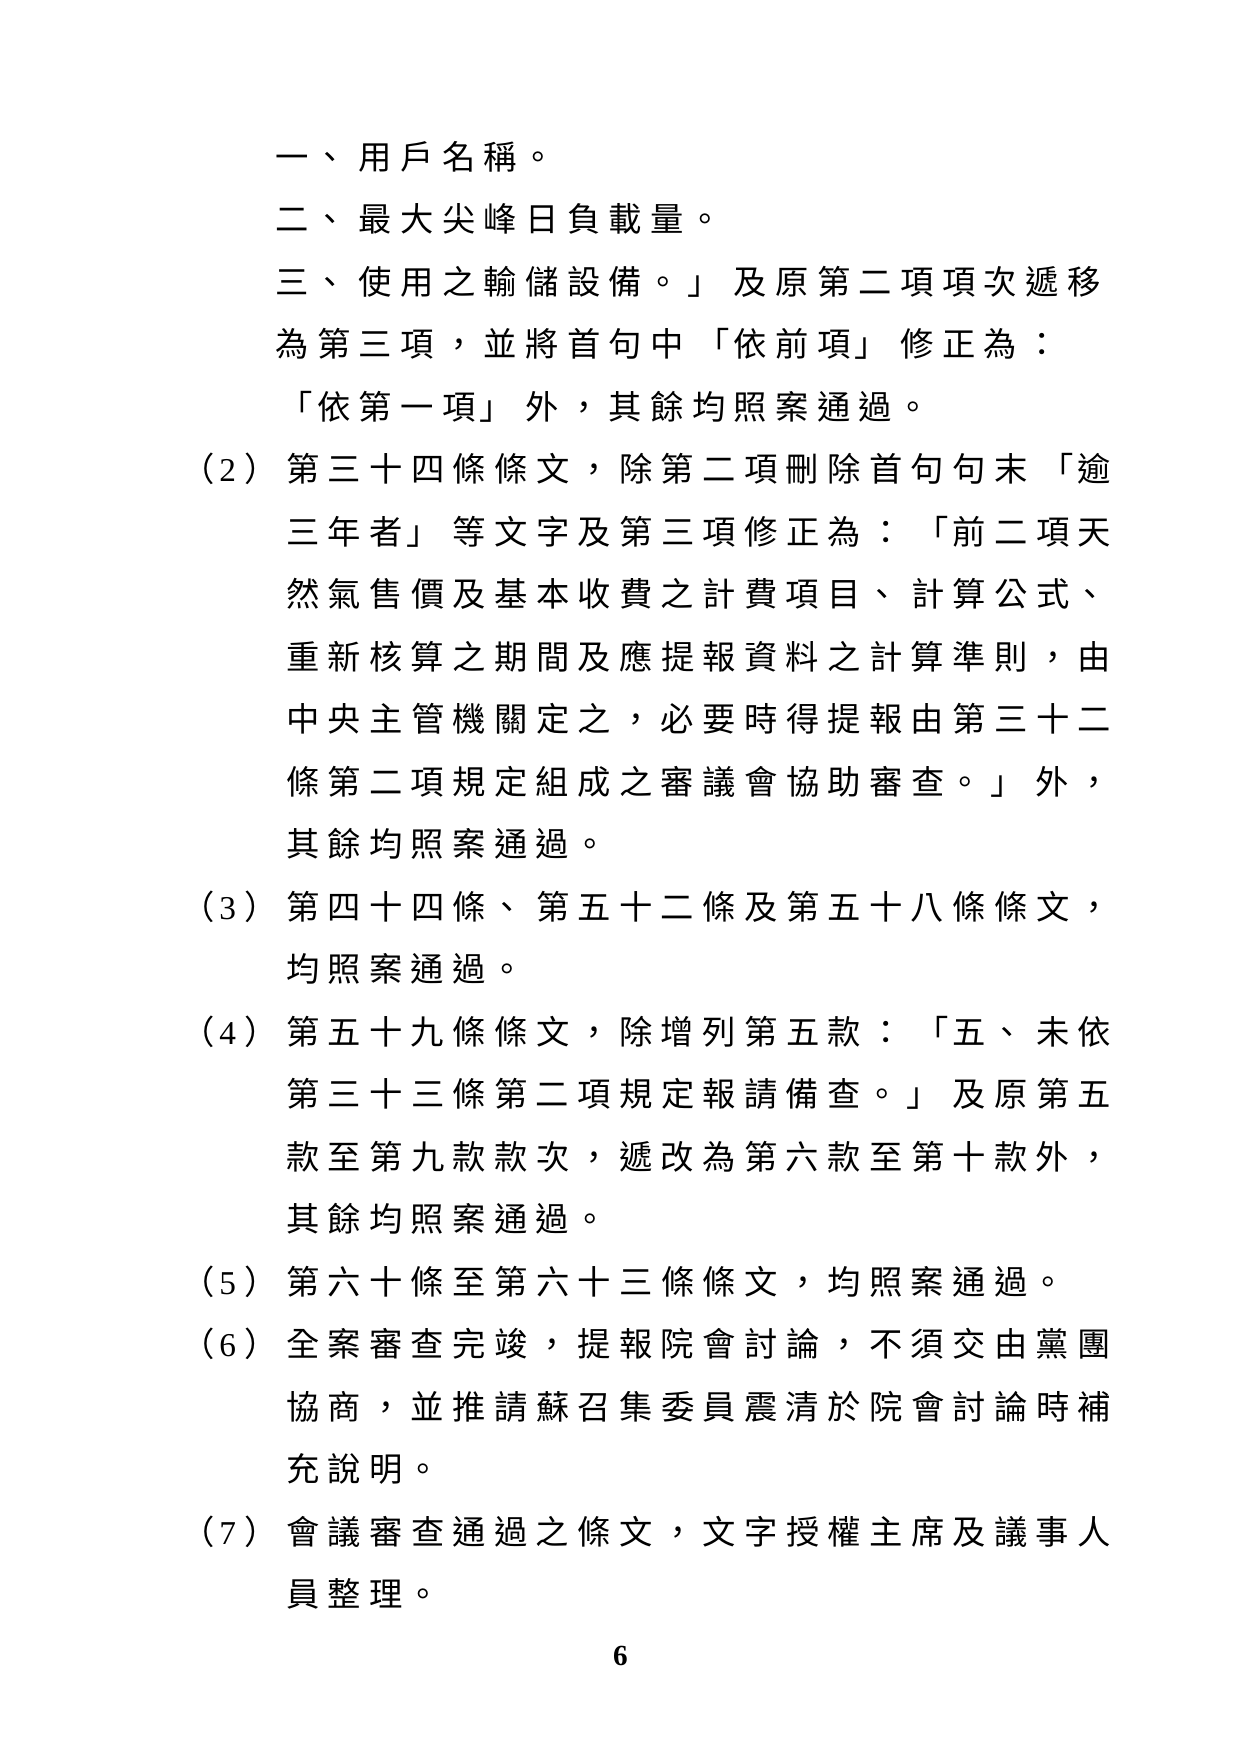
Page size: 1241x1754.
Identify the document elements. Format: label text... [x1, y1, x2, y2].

list 第四十四條、第五十二條及第五十八條條文，均照案通過。 [172, 863, 1136, 988]
list 全案審查完竣，提報院會討論，不須交由黨團協商，並推請蘇召集委員震清於院會討論時補充說明。 [172, 1301, 1136, 1488]
text 三、使用之輸儲設備。」及原第二項項次遞移為第三項，並將首句中「依前項」修正為：「依第一項」外，其餘均照案通過。 [268, 238, 1136, 426]
list 第三十四條條文，除第二項刪除首句句末「逾三年者」等文字及第三項修正為：「前二項天然氣售價及基本收費之計費項目、計算公式、重新核算之期間及應提報資料之計算準則，由中央主管機關定之，必要時得提報由第三十二條第二項規定組成之審議會協助審查。」外，其餘均照案通過。 [172, 426, 1136, 863]
text 一、用戶名稱。 [178, 113, 1136, 176]
list 第五十九條條文，除增列第五款：「五、未依第三十三條第二項規定報請備查。」及原第五款至第九款款次，遞改為第六款至第十款外，其餘均照案通過。 [172, 988, 1136, 1238]
list 第六十條至第六十三條條文，均照案通過。 [172, 1238, 1136, 1301]
list 會議審查通過之條文，文字授權主席及議事人員整理。 [172, 1488, 1136, 1613]
text 二、最大尖峰日負載量。 [178, 176, 1136, 238]
